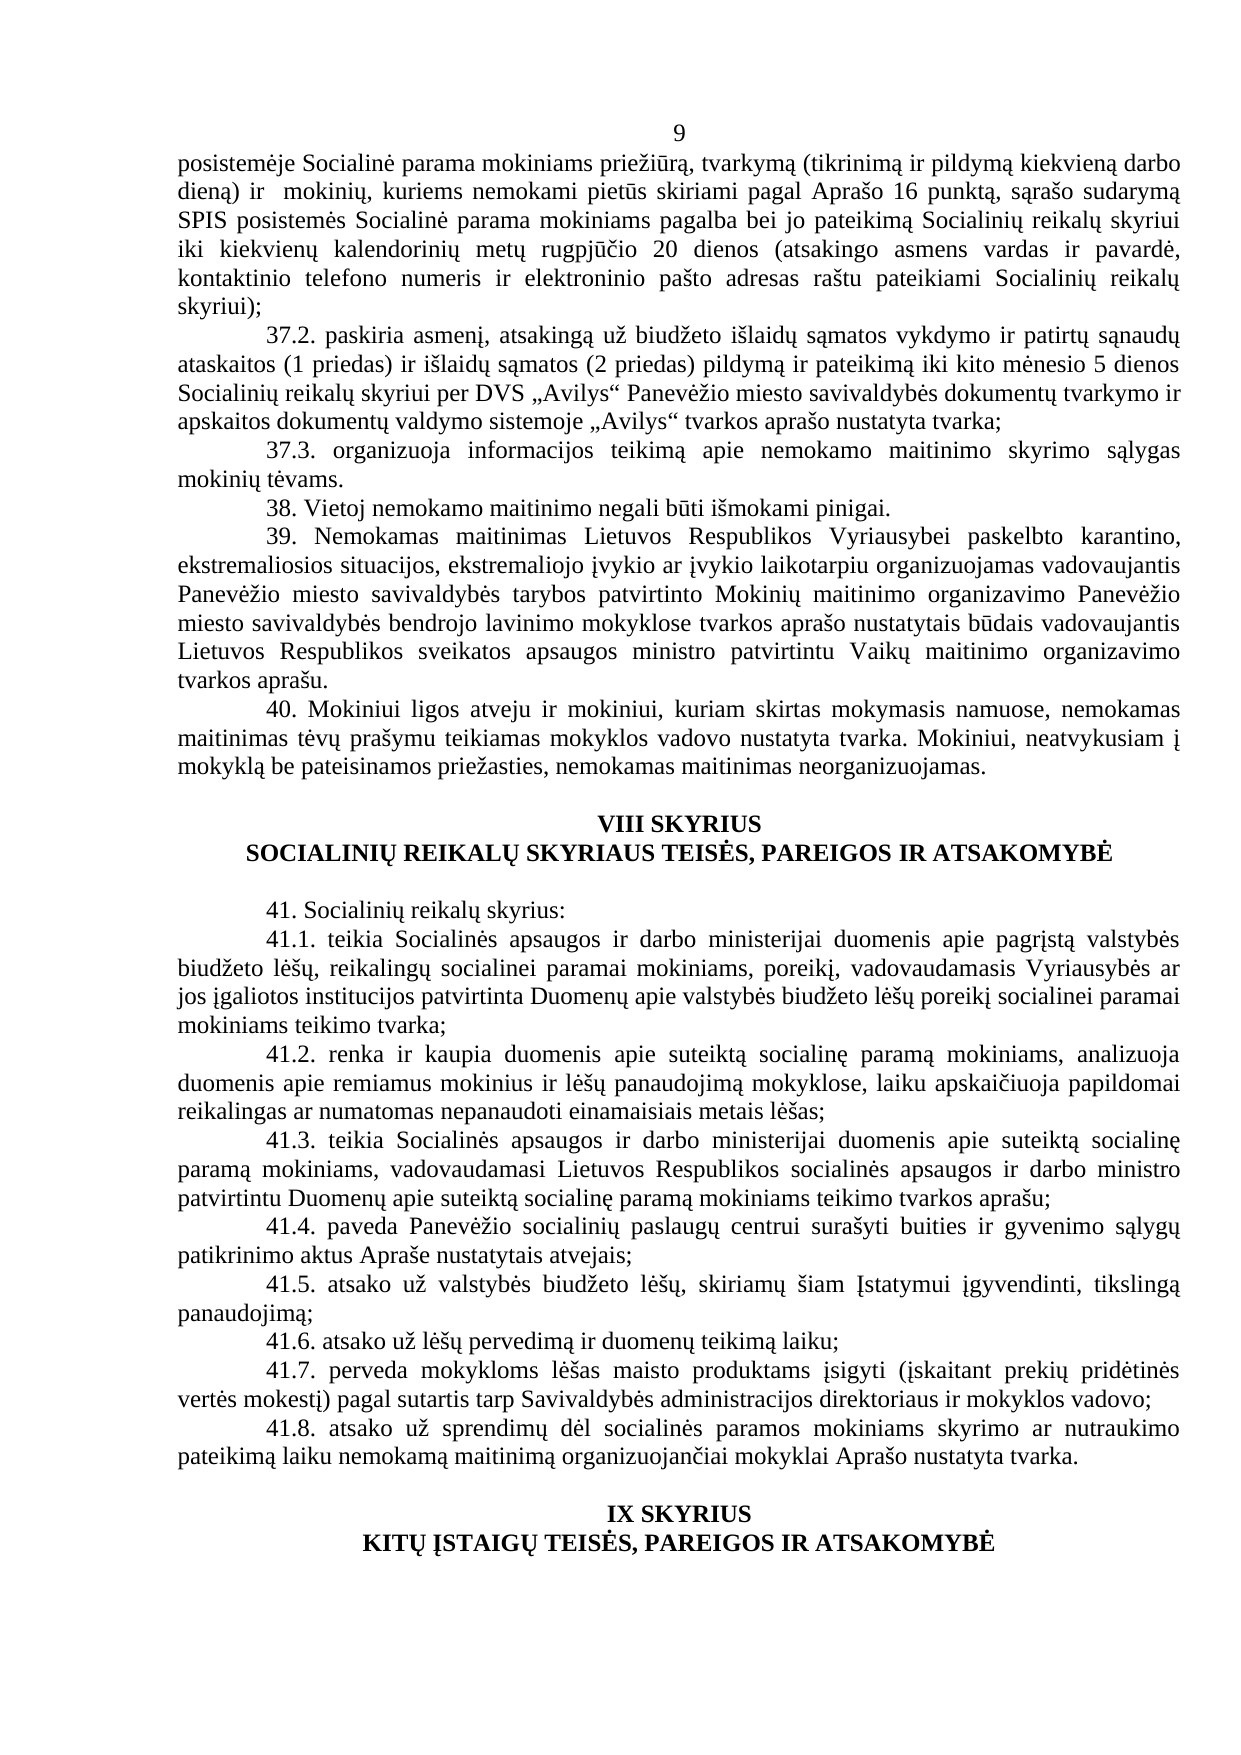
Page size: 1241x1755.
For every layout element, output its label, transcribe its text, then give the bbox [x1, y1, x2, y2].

text IX SKYRIUS [177, 1499, 1181, 1528]
text 41.2. renka ir kaupia duomenis apie suteiktą socialinę paramą mokiniams, analizuoja duomenis apie remiamus mokinius ir lėšų panaudojimą mokyklose, laiku apskaičiuoja papildomai reikalingas ar numatomas nepanaudoti einamaisiais metais lėšas; [177, 1039, 1181, 1125]
text 41.3. teikia Socialinės apsaugos ir darbo ministerijai duomenis apie suteiktą socialinę paramą mokiniams, vadovaudamasi Lietuvos Respublikos socialinės apsaugos ir darbo ministro patvirtintu Duomenų apie suteiktą socialinę paramą mokiniams teikimo tvarkos aprašu; [177, 1125, 1181, 1211]
text 37.2. paskiria asmenį, atsakingą už biudžeto išlaidų sąmatos vykdymo ir patirtų sąnaudų ataskaitos (1 priedas) ir išlaidų sąmatos (2 priedas) pildymą ir pateikimą iki kito mėnesio 5 dienos Socialinių reikalų skyriui per DVS „Avilys“ Panevėžio miesto savivaldybės dokumentų tvarkymo ir apskaitos dokumentų valdymo sistemoje „Avilys“ tvarkos aprašo nustatyta tvarka; [177, 320, 1181, 435]
text 41.6. atsako už lėšų pervedimą ir duomenų teikimą laiku; [177, 1326, 1181, 1355]
text 40. Mokiniui ligos atveju ir mokiniui, kuriam skirtas mokymasis namuose, nemokamas maitinimas tėvų prašymu teikiamas mokyklos vadovo nustatyta tvarka. Mokiniui, neatvykusiam į mokyklą be pateisinamos priežasties, nemokamas maitinimas neorganizuojamas. [177, 694, 1181, 780]
text 41. Socialinių reikalų skyrius: [177, 895, 1181, 924]
text SOCIALINIŲ REIKALŲ SKYRIAUS TEISĖS, PAREIGOS IR ATSAKOMYBĖ [177, 838, 1181, 866]
text VIII SKYRIUS [177, 809, 1181, 838]
text 39. Nemokamas maitinimas Lietuvos Respublikos Vyriausybei paskelbto karantino, ekstremaliosios situacijos, ekstremaliojo įvykio ar įvykio laikotarpiu organizuojamas vadovaujantis Panevėžio miesto savivaldybės tarybos patvirtinto Mokinių maitinimo organizavimo Panevėžio miesto savivaldybės bendrojo lavinimo mokyklose tvarkos aprašo nustatytais būdais vadovaujantis Lietuvos Respublikos sveikatos apsaugos ministro patvirtintu Vaikų maitinimo organizavimo tvarkos aprašu. [177, 521, 1181, 694]
text KITŲ ĮSTAIGŲ TEISĖS, PAREIGOS IR ATSAKOMYBĖ [177, 1528, 1181, 1556]
text 38. Vietoj nemokamo maitinimo negali būti išmokami pinigai. [177, 493, 1181, 521]
text 41.1. teikia Socialinės apsaugos ir darbo ministerijai duomenis apie pagrįstą valstybės biudžeto lėšų, reikalingų socialinei paramai mokiniams, poreikį, vadovaudamasis Vyriausybės ar jos įgaliotos institucijos patvirtinta Duomenų apie valstybės biudžeto lėšų poreikį socialinei paramai mokiniams teikimo tvarka; [177, 924, 1181, 1039]
text 41.4. paveda Panevėžio socialinių paslaugų centrui surašyti buities ir gyvenimo sąlygų patikrinimo aktus Apraše nustatytais atvejais; [177, 1211, 1181, 1269]
text 37.3. organizuoja informacijos teikimą apie nemokamo maitinimo skyrimo sąlygas mokinių tėvams. [177, 435, 1181, 493]
text posistemėje Socialinė parama mokiniams priežiūrą, tvarkymą (tikrinimą ir pildymą kiekvieną darbo dieną) ir mokinių, kuriems nemokami pietūs skiriami pagal Aprašo 16 punktą, sąrašo sudarymą SPIS posistemės Socialinė parama mokiniams pagalba bei jo pateikimą Socialinių reikalų skyriui iki kiekvienų kalendorinių metų rugpjūčio 20 dienos (atsakingo asmens vardas ir pavardė, kontaktinio telefono numeris ir elektroninio pašto adresas raštu pateikiami Socialinių reikalų skyriui); [177, 148, 1181, 320]
text 41.7. perveda mokykloms lėšas maisto produktams įsigyti (įskaitant prekių pridėtinės vertės mokestį) pagal sutartis tarp Savivaldybės administracijos direktoriaus ir mokyklos vadovo; [177, 1355, 1181, 1413]
text 41.8. atsako už sprendimų dėl socialinės paramos mokiniams skyrimo ar nutraukimo pateikimą laiku nemokamą maitinimą organizuojančiai mokyklai Aprašo nustatyta tvarka. [177, 1413, 1181, 1470]
text 41.5. atsako už valstybės biudžeto lėšų, skiriamų šiam Įstatymui įgyvendinti, tikslingą panaudojimą; [177, 1269, 1181, 1326]
